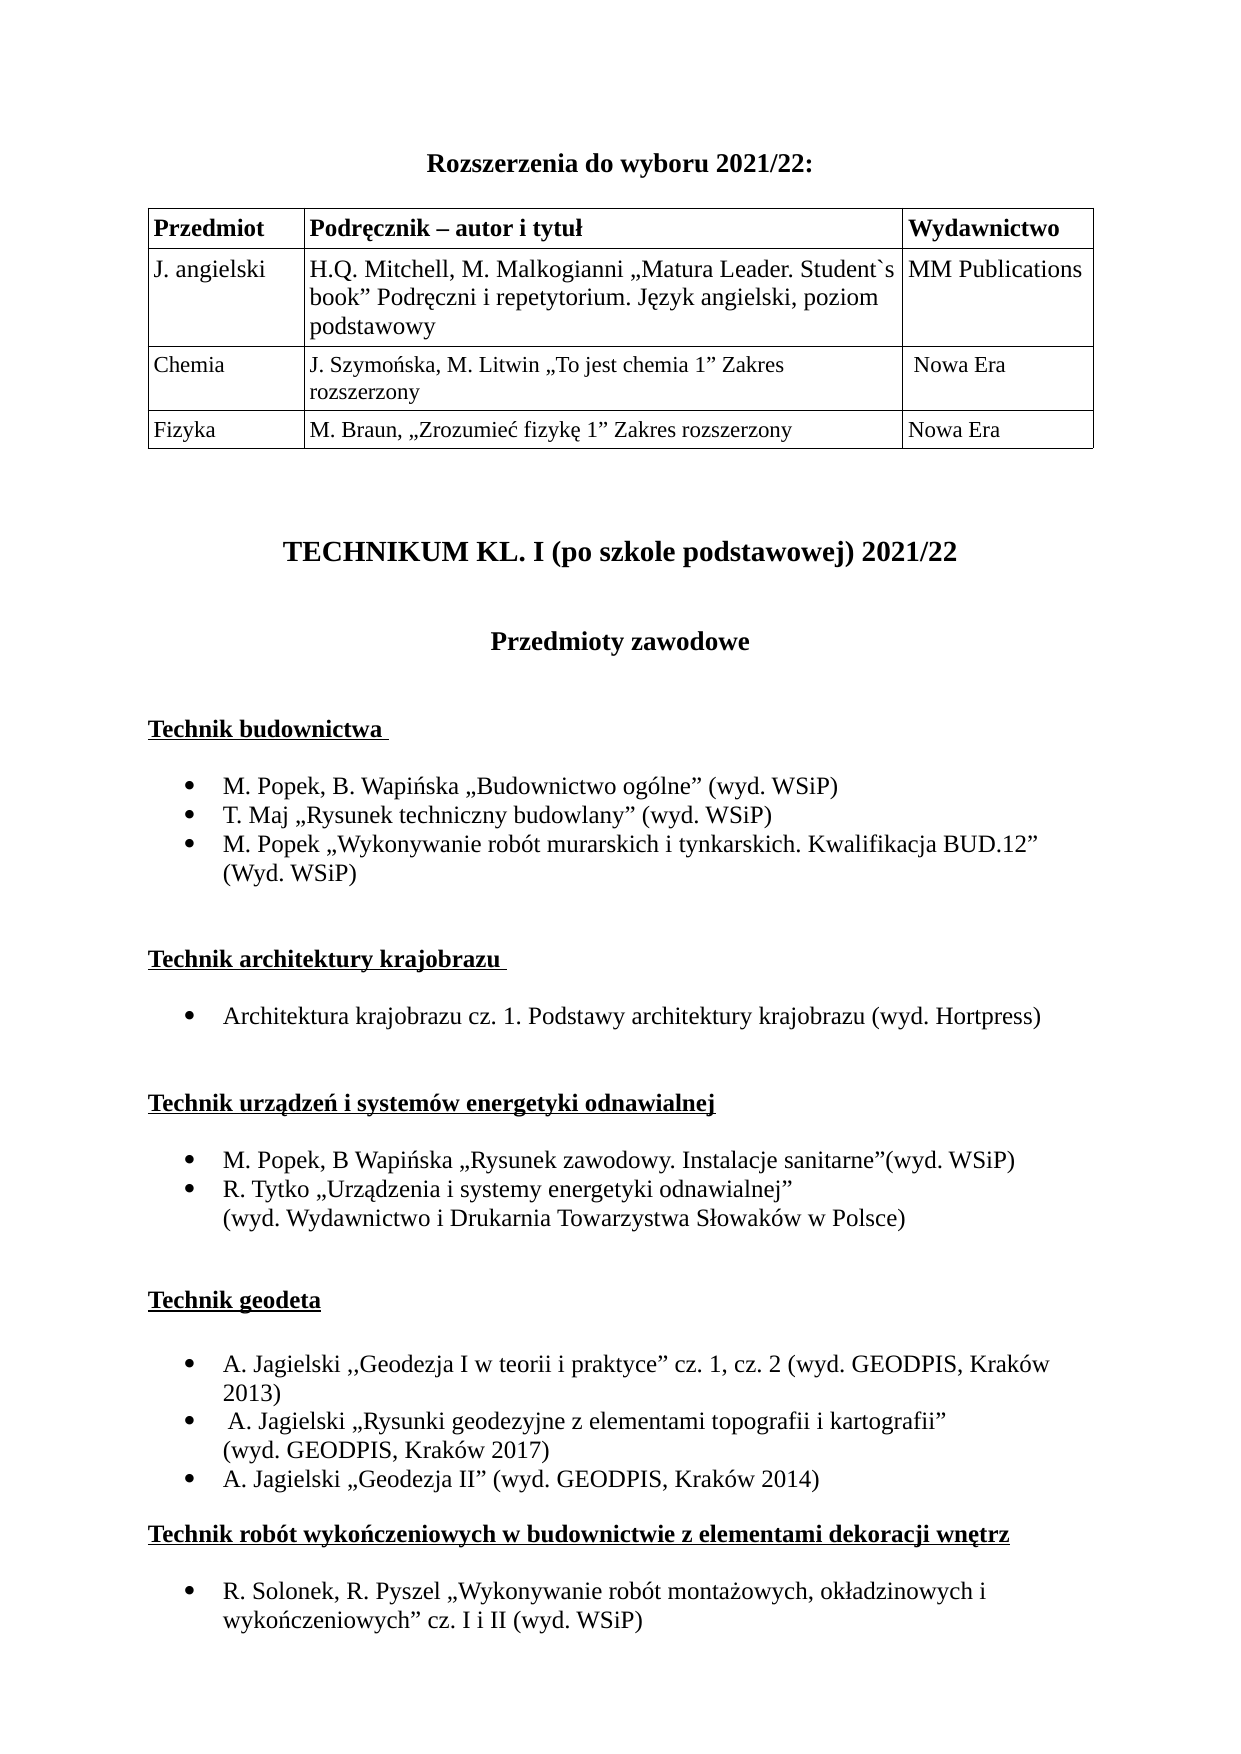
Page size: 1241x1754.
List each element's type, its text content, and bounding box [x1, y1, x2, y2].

table_header Podręcznik – autor i tytuł [305, 209, 902, 248]
table_header Przedmiot [149, 209, 304, 248]
table_cell MM Publications [903, 249, 1093, 346]
table_cell J. Szymońska, M. Litwin „To jest chemia 1” Zakres rozszerzony [305, 347, 902, 410]
text Technik budownictwa [148, 714, 1093, 743]
table_header Wydawnictwo [903, 209, 1093, 248]
text Technik urządzeń i systemów energetyki odnawialnej [148, 1088, 1093, 1116]
text Przedmioty zawodowe [148, 625, 1093, 656]
list Architektura krajobrazu cz. 1. Podstawy architektury krajobrazu (wyd. Hortpress) [185, 1001, 1093, 1030]
text Rozszerzenia do wyboru 2021/22: [148, 148, 1093, 179]
list M. Popek, B. Wapińska „Budownictwo ogólne” (wyd. WSiP) [185, 771, 1093, 800]
list T. Maj „Rysunek techniczny budowlany” (wyd. WSiP) [185, 800, 1093, 829]
table_cell M. Braun, „Zrozumieć fizykę 1” Zakres rozszerzony [305, 411, 902, 448]
table_cell J. angielski [149, 249, 304, 346]
list A. Jagielski „Geodezja II” (wyd. GEODPIS, Kraków 2014) [185, 1464, 1093, 1493]
text Technik geodeta [148, 1285, 1093, 1314]
table_cell Chemia [149, 347, 304, 410]
text TECHNIKUM KL. I (po szkole podstawowej) 2021/22 [148, 534, 1093, 568]
table_cell Nowa Era [903, 411, 1093, 448]
list A. Jagielski ,,Geodezja I w teorii i praktyce” cz. 1, cz. 2 (wyd. GEODPIS, Kraków 2013) [185, 1349, 1093, 1406]
table_cell Nowa Era [903, 347, 1093, 410]
list M. Popek „Wykonywanie robót murarskich i tynkarskich. Kwalifikacja BUD.12” (Wyd. WSiP) [185, 829, 1093, 886]
list R. Solonek, R. Pyszel „Wykonywanie robót montażowych, okładzinowych i wykończeniowych” cz. I i II (wyd. WSiP) [185, 1576, 1093, 1634]
list M. Popek, B Wapińska „Rysunek zawodowy. Instalacje sanitarne”(wyd. WSiP) [185, 1145, 1093, 1174]
list R. Tytko „Urządzenia i systemy energetyki odnawialnej” (wyd. Wydawnictwo i Drukarnia Towarzystwa Słowaków w Polsce) [185, 1174, 1093, 1231]
list A. Jagielski „Rysunki geodezyjne z elementami topografii i kartografii” (wyd. GEODPIS, Kraków 2017) [185, 1406, 1093, 1464]
text Technik robót wykończeniowych w budownictwie z elementami dekoracji wnętrz [148, 1519, 1093, 1548]
table_cell H.Q. Mitchell, M. Malkogianni „Matura Leader. Student`s book” Podręczni i repetytorium. Język angielski, poziom podstawowy [305, 249, 902, 346]
table_cell Fizyka [149, 411, 304, 448]
text Technik architektury krajobrazu [148, 944, 1093, 973]
